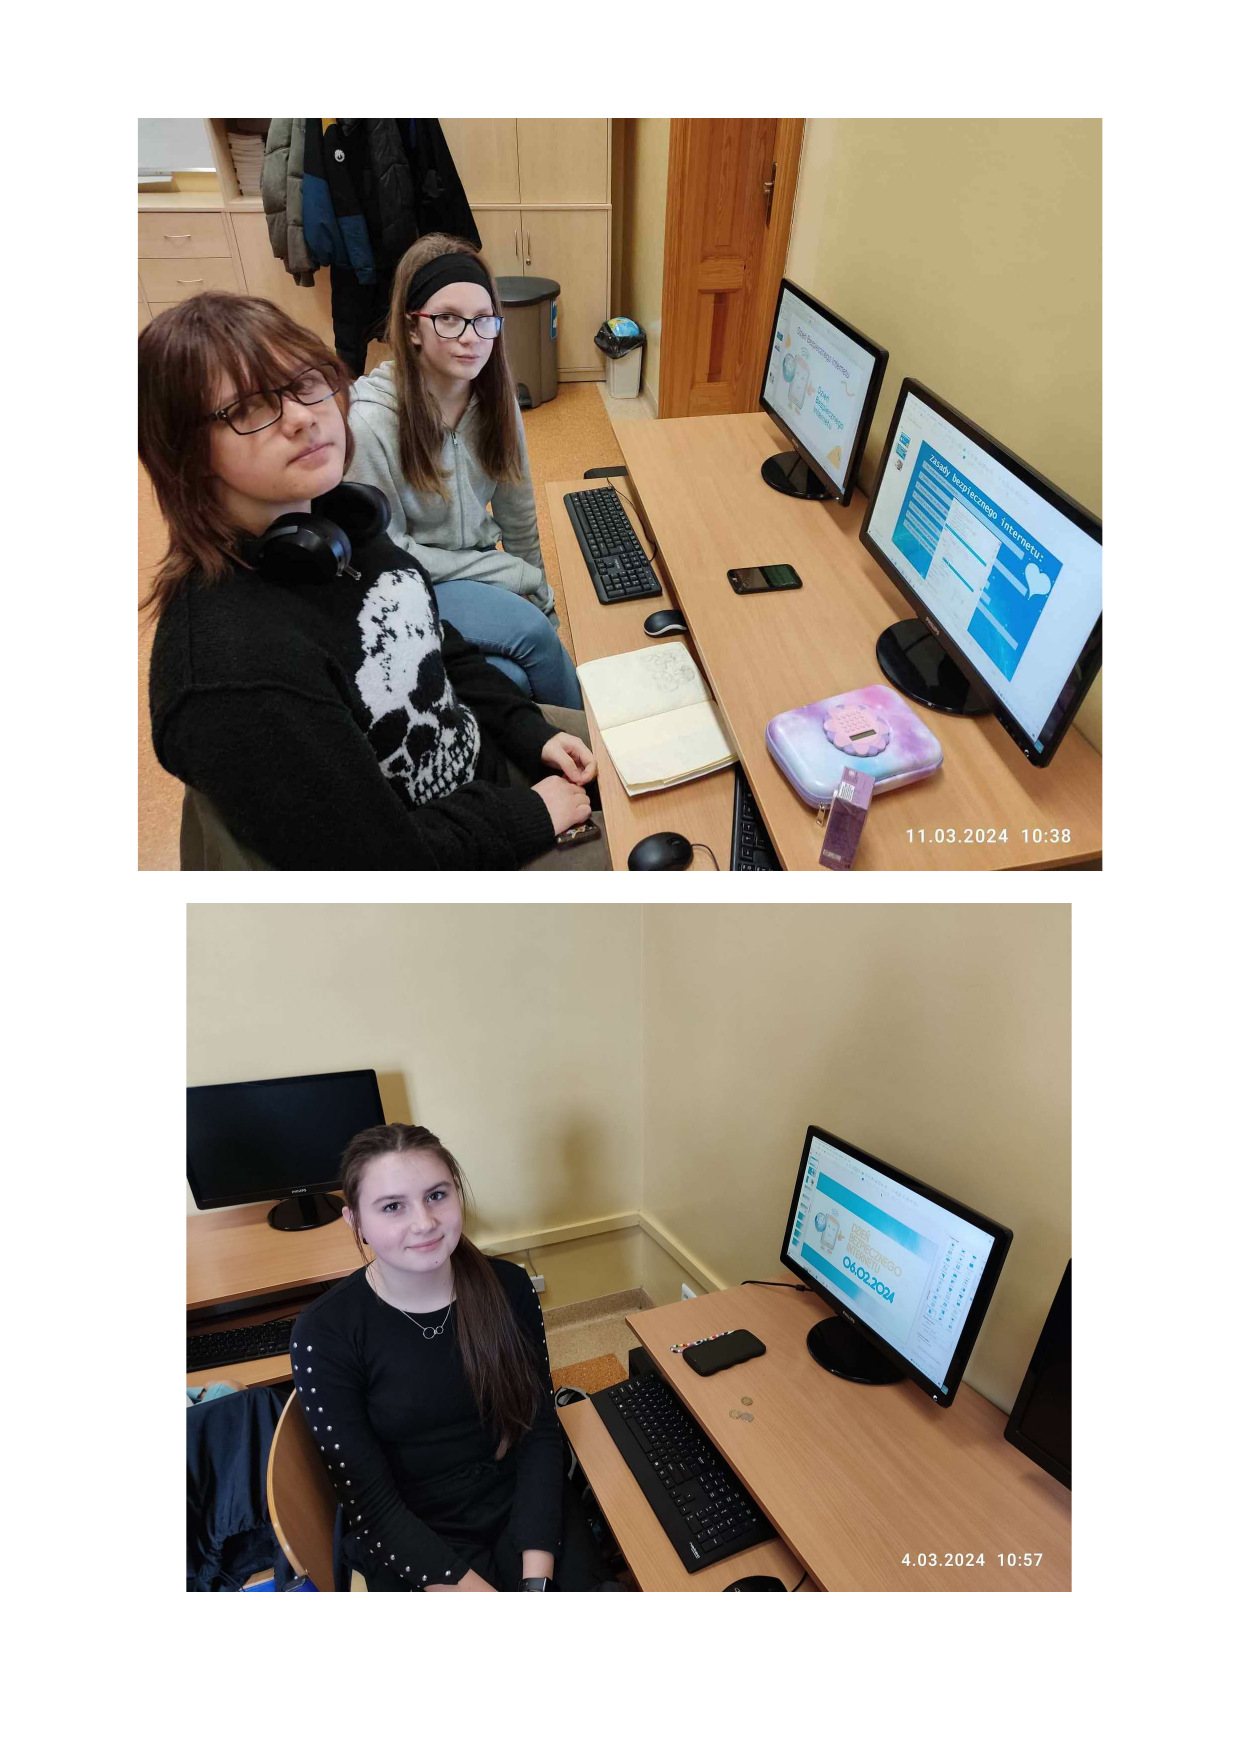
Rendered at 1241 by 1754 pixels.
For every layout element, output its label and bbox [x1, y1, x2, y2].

picture [186, 903, 1072, 1592]
picture [137, 118, 1103, 871]
